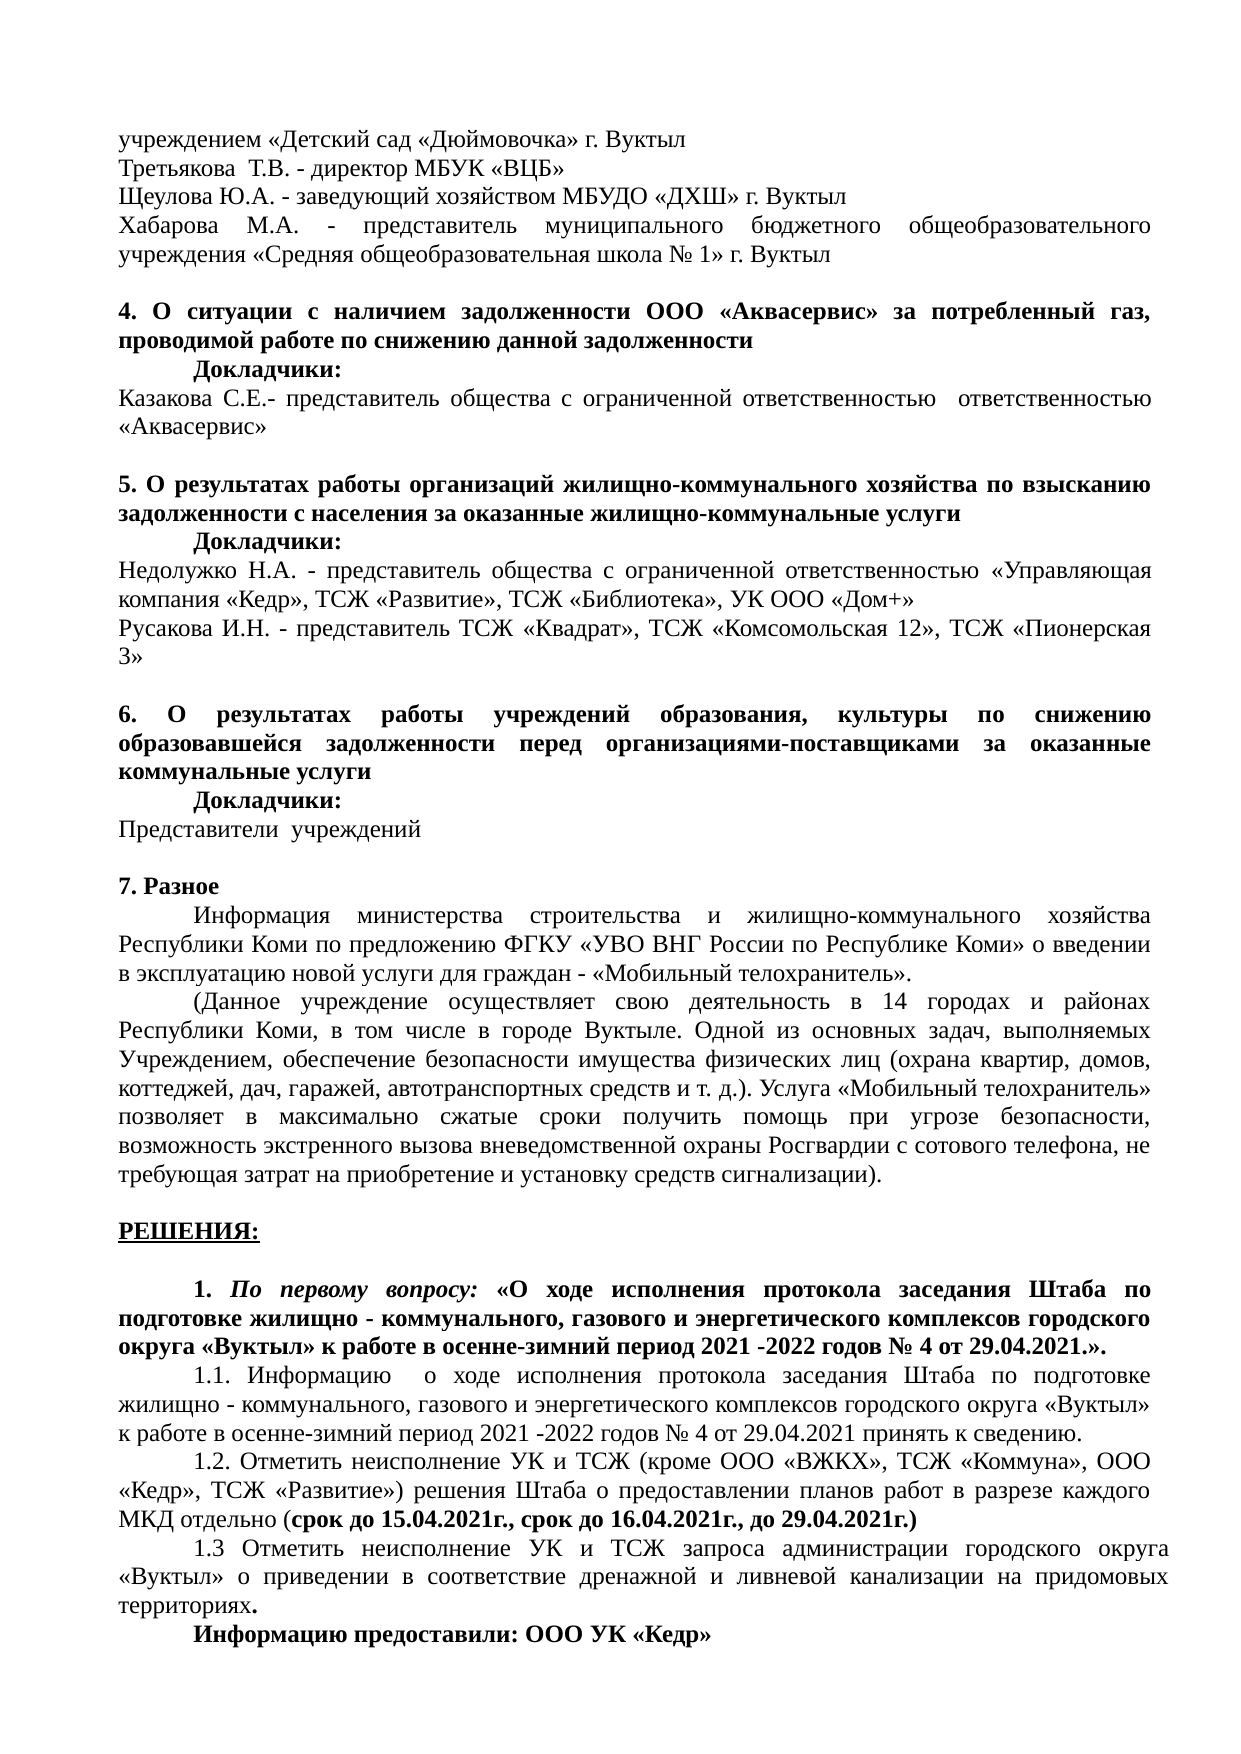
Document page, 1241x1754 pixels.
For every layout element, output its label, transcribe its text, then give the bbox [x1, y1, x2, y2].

text Представители учреждений [118, 814, 1152, 843]
text учреждением «Детский сад «Дюймовочка» г. Вуктыл [118, 124, 1152, 153]
text 1. По первому вопросу: «О ходе исполнения протокола заседания Штаба по подготовке жилищно - коммунального, газового и энергетического комплексов городского округа «Вуктыл» к работе в осенне-зимний период 2021 -2022 годов № 4 от 29.04.2021.». [118, 1274, 1152, 1360]
text 4. О ситуации с наличием задолженности ООО «Аквасервис» за потребленный газ, проводимой работе по снижению данной задолженности [118, 296, 1152, 354]
text 1.3 Отметить неисполнение УК и ТСЖ запроса администрации городского округа «Вуктыл» о приведении в соответствие дренажной и ливневой канализации на придомовых территориях. [118, 1533, 1169, 1619]
text Третьякова Т.В. - директор МБУК «ВЦБ» [118, 153, 1206, 181]
text Информацию предоставили: ООО УК «Кедр» [118, 1619, 1169, 1648]
text 1.1. Информацию о ходе исполнения протокола заседания Штаба по подготовке жилищно - коммунального, газового и энергетического комплексов городского округа «Вуктыл» к работе в осенне-зимний период 2021 -2022 годов № 4 от 29.04.2021 принять к сведению. [118, 1360, 1152, 1446]
text Русакова И.Н. - представитель ТСЖ «Квадрат», ТСЖ «Комсомольская 12», ТСЖ «Пионерская 3» [118, 613, 1152, 670]
text Казакова С.Е.- представитель общества с ограниченной ответственностью ответственностью «Аквасервис» [118, 383, 1152, 440]
text Хабарова М.А. - представитель муниципального бюджетного общеобразовательного учреждения «Средняя общеобразовательная школа № 1» г. Вуктыл [118, 210, 1152, 268]
text Щеулова Ю.А. - заведующий хозяйством МБУДО «ДХШ» г. Вуктыл [118, 181, 1152, 210]
text 1.2. Отметить неисполнение УК и ТСЖ (кроме ООО «ВЖКХ», ТСЖ «Коммуна», ООО «Кедр», ТСЖ «Развитие») решения Штаба о предоставлении планов работ в разрезе каждого МКД отдельно (срок до 15.04.2021г., срок до 16.04.2021г., до 29.04.2021г.) [118, 1446, 1152, 1533]
text Информация министерства строительства и жилищно-коммунального хозяйства Республики Коми по предложению ФГКУ «УВО ВНГ России по Республике Коми» о введении в эксплуатацию новой услуги для граждан - «Мобильный телохранитель». [118, 900, 1152, 986]
text Докладчики: [118, 354, 1152, 383]
text Докладчики: Недолужко Н.А. - представитель общества с ограниченной ответственностью «Управляющая компания «Кедр», ТСЖ «Развитие», ТСЖ «Библиотека», УК ООО «Дом+» [118, 526, 1152, 613]
text Докладчики: [118, 785, 1152, 814]
text 7. Разное [118, 871, 1152, 900]
text 5. О результатах работы организаций жилищно-коммунального хозяйства по взысканию задолженности с населения за оказанные жилищно-коммунальные услуги [118, 469, 1152, 526]
text (Данное учреждение осуществляет свою деятельность в 14 городах и районах Республики Коми, в том числе в городе Вуктыле. Одной из основных задач, выполняемых Учреждением, обеспечение безопасности имущества физических лиц (охрана квартир, домов, коттеджей, дач, гаражей, автотранспортных средств и т. д.). Услуга «Мобильный телохранитель» позволяет в максимально сжатые сроки получить помощь при угрозе безопасности, возможность экстренного вызова вневедомственной охраны Росгвардии с сотового телефона, не требующая затрат на приобретение и установку средств сигнализации). [118, 986, 1152, 1188]
text РЕШЕНИЯ: [118, 1216, 1022, 1245]
text 6. О результатах работы учреждений образования, культуры по снижению образовавшейся задолженности перед организациями-поставщиками за оказанные коммунальные услуги [118, 699, 1152, 785]
